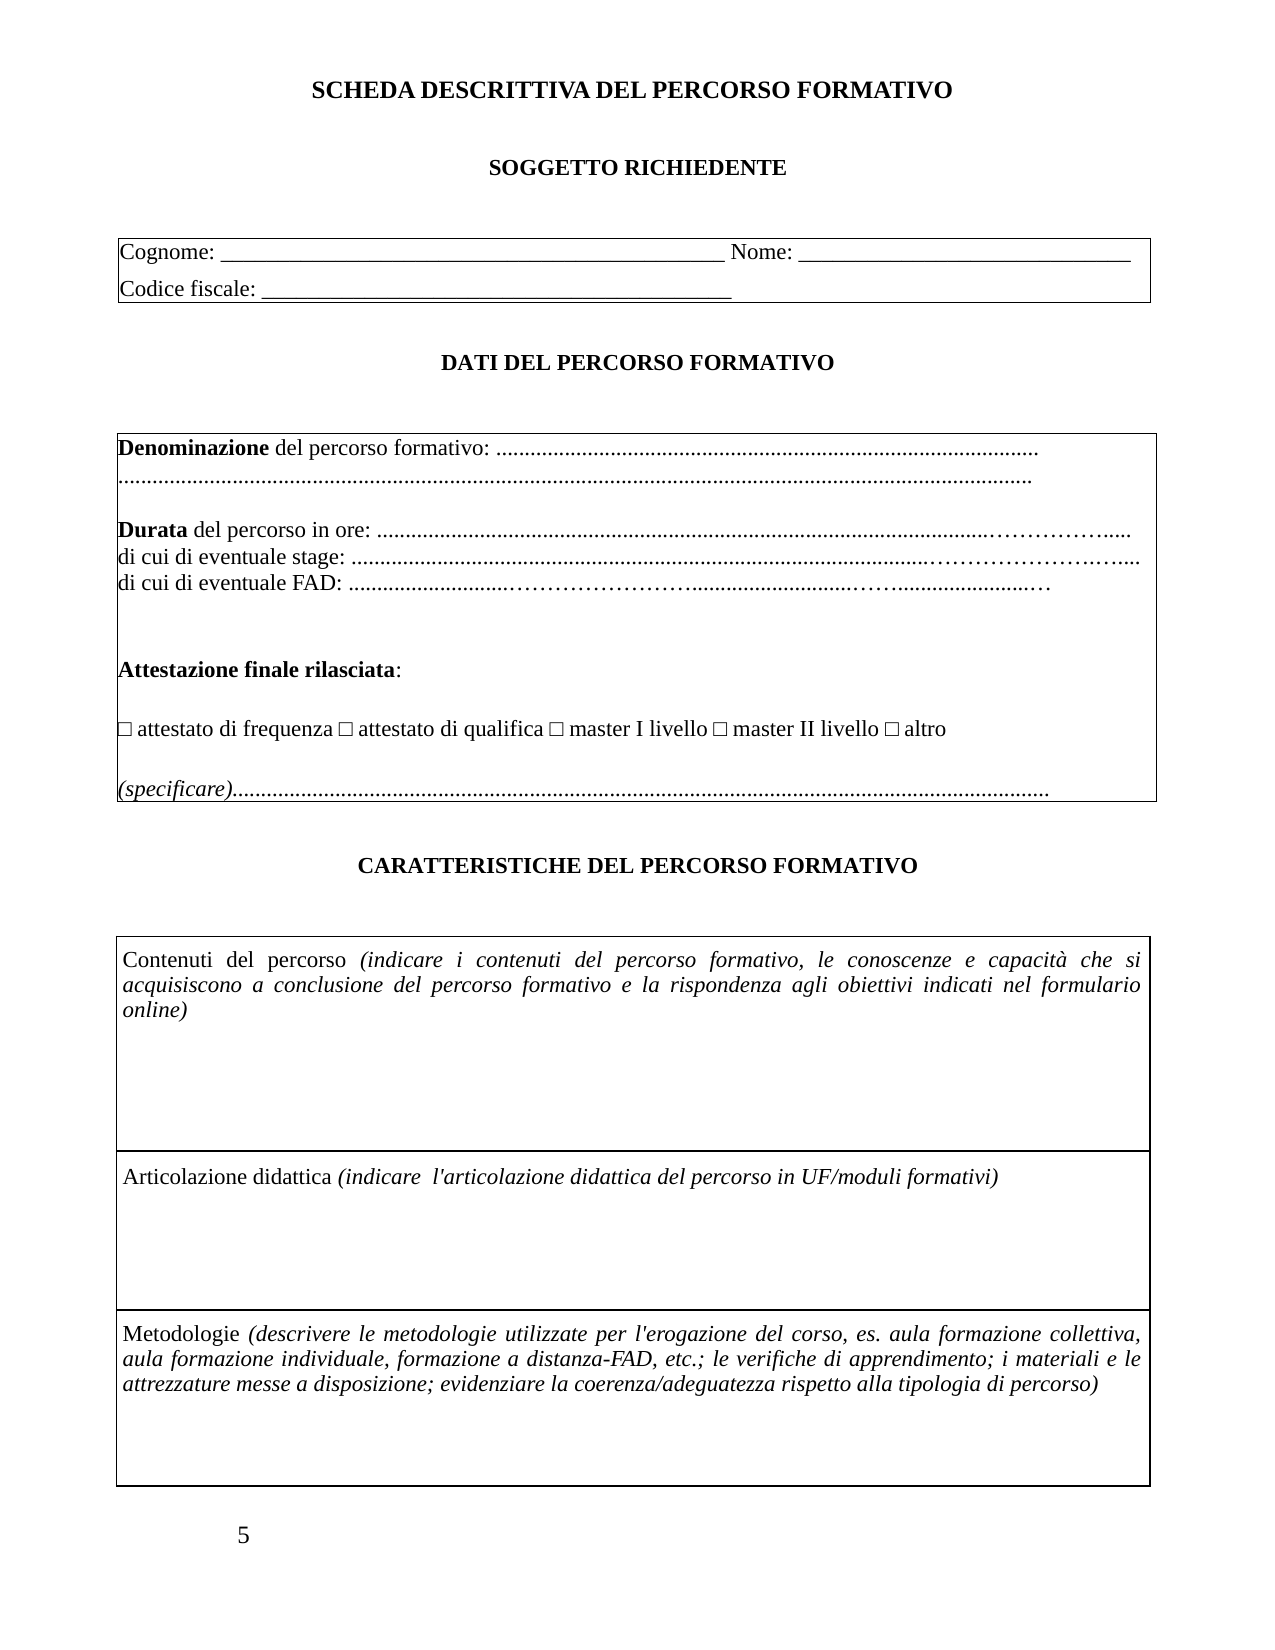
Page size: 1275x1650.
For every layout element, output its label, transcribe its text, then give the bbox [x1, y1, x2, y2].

text Attestazione finale rilasciata: [118, 655, 1156, 682]
text ................................................................................................................................................................ [118, 461, 1156, 488]
text Cognome: ____________________________________________ Nome: _____________________________ Codice fiscale: _________________________________________ [119, 239, 1150, 302]
text □ attestato di frequenza □ attestato di qualifica □ master I livello □ master II livello □ altro [118, 714, 1156, 742]
table_cell Metodologie (descrivere le metodologie utilizzate per l'erogazione del corso, es. aula formazione collettiva, aula formazione individuale, formazione a distanza-FAD, etc.; le verifiche di apprendimento; i materiali e le attrezzature messe a disposizione; evidenziare la coerenza/adeguatezza rispetto alla tipologia di percorso) [117, 1311, 1149, 1485]
subtitle DATI DEL PERCORSO FORMATIVO [118, 349, 1157, 375]
subtitle CARATTERISTICHE DEL PERCORSO FORMATIVO [118, 852, 1157, 878]
subtitle SOGGETTO RICHIEDENTE [118, 154, 1157, 181]
table_cell Articolazione didattica (indicare l'articolazione didattica del percorso in UF/moduli formativi) [117, 1152, 1149, 1309]
text SCHEDA DESCRITTIVA DEL PERCORSO FORMATIVO [118, 75, 1146, 104]
text (specificare)............................................................................................................................................... [118, 774, 1156, 801]
table_header Contenuti del percorso (indicare i contenuti del percorso formativo, le conoscenze e capacità che si acquisiscono a conclusione del percorso formativo e la rispondenza agli obiettivi indicati nel formulario online) [117, 937, 1149, 1150]
text Denominazione del percorso formativo: ............................................................................................... [118, 434, 1156, 461]
text Durata del percorso in ore: ...........................................................................................................……………..... di cui di eventuale stage: .....................................................................................................………………….….... di cui di eventuale FAD: ............................……………………............................…….......................… [118, 515, 1156, 596]
